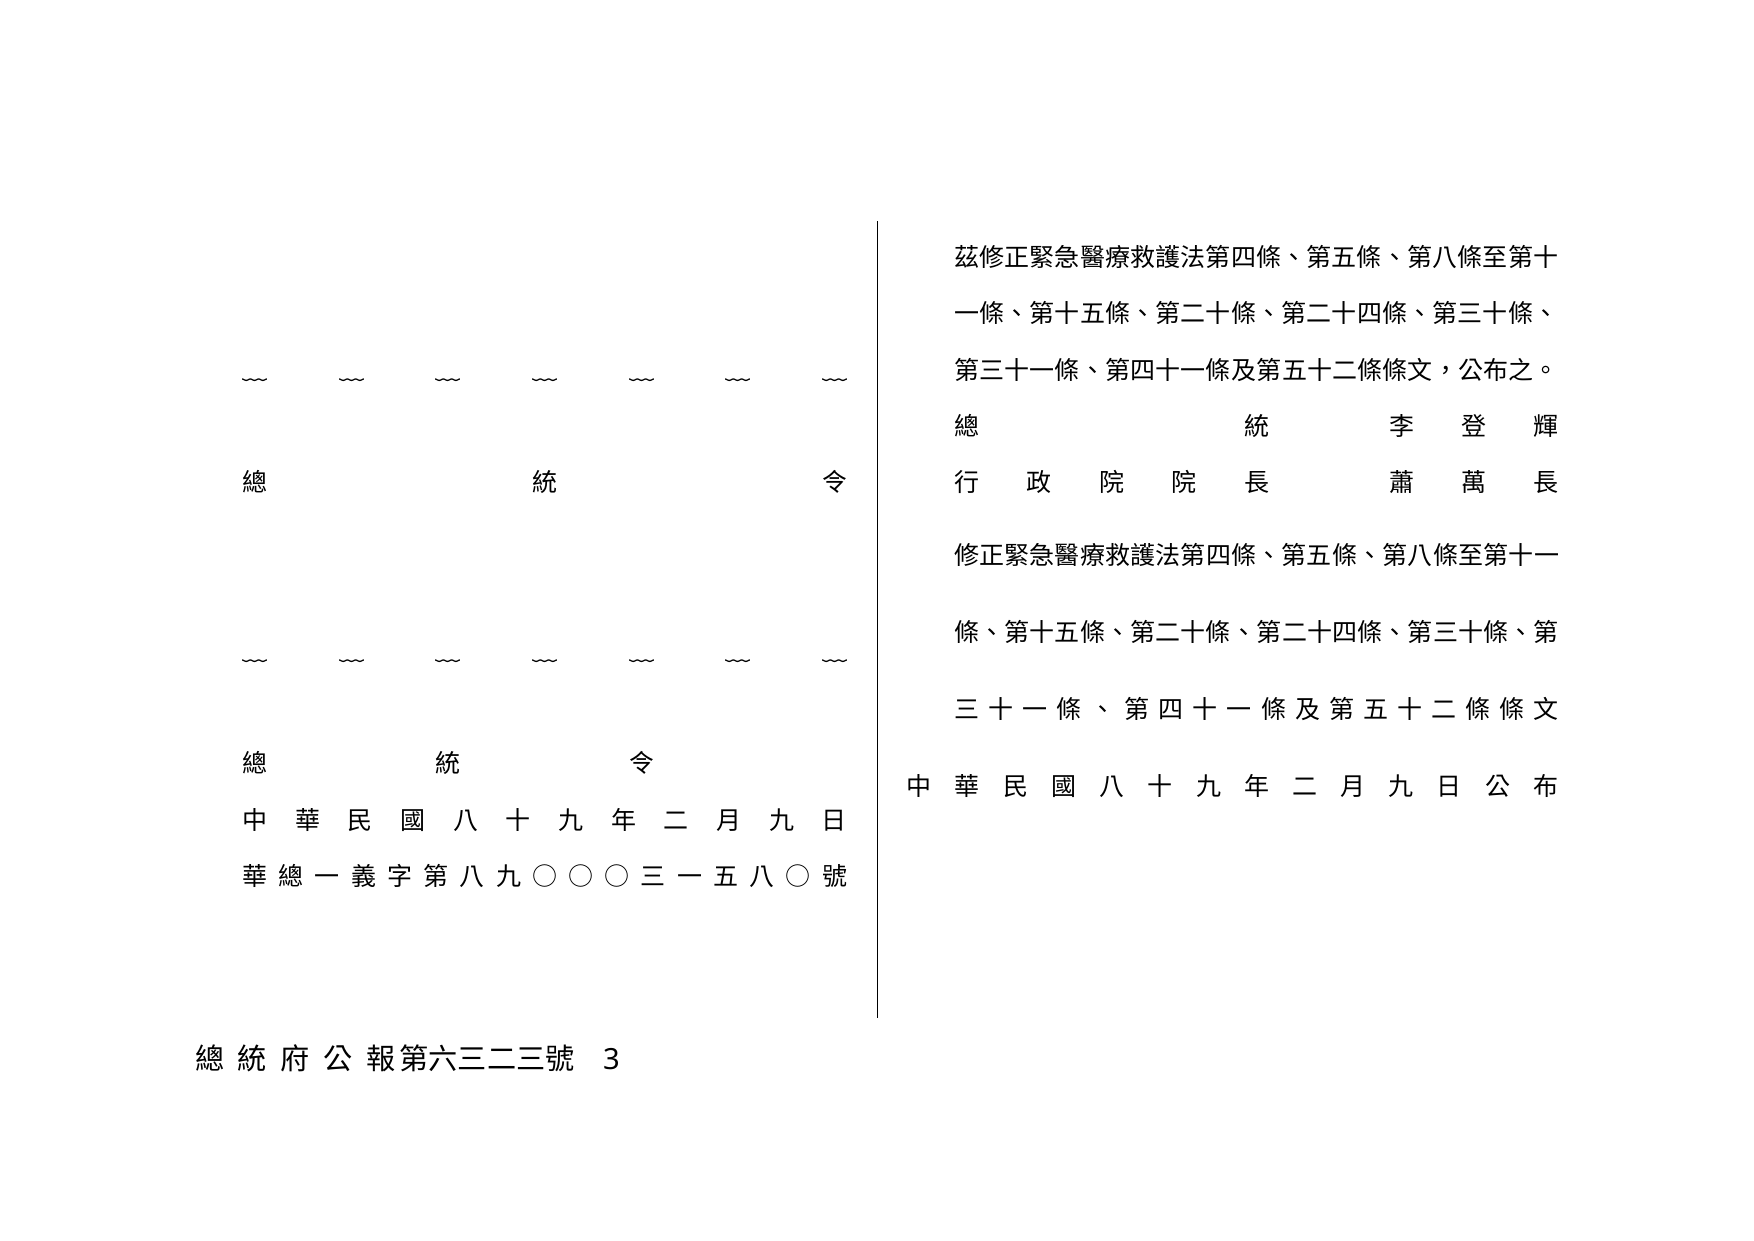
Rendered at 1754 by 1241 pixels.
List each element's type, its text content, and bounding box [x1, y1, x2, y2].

text 茲修正緊急醫療救護法第四條、第五條、第八條至第十一條、第十五條、第二十條、第二十四條、第三十條、第三十一條、第四十一條及第五十二條條文，公布之。 [954, 222, 1559, 390]
text 行政院院長 蕭萬長 [954, 447, 1559, 503]
text 華總一義字第八九○○○三一五八○號 [242, 840, 847, 897]
text ﹏﹏﹏﹏﹏﹏﹏ [242, 334, 847, 390]
text 中華民國八十九年二月九日公布 [907, 734, 1559, 811]
text 修正緊急醫療救護法第四條、第五條、第八條至第十一條、第十五條、第二十條、第二十四條、第三十條、第三十一條、第四十一條及第五十二條條文 [954, 503, 1559, 734]
text 總 統 李登輝 [954, 390, 1559, 447]
text 中華民國八十九年二月九日 [242, 784, 847, 840]
text ﹏﹏﹏﹏﹏﹏﹏ [242, 615, 847, 672]
text 總統令 [242, 728, 847, 784]
text 總統令 [242, 447, 847, 503]
